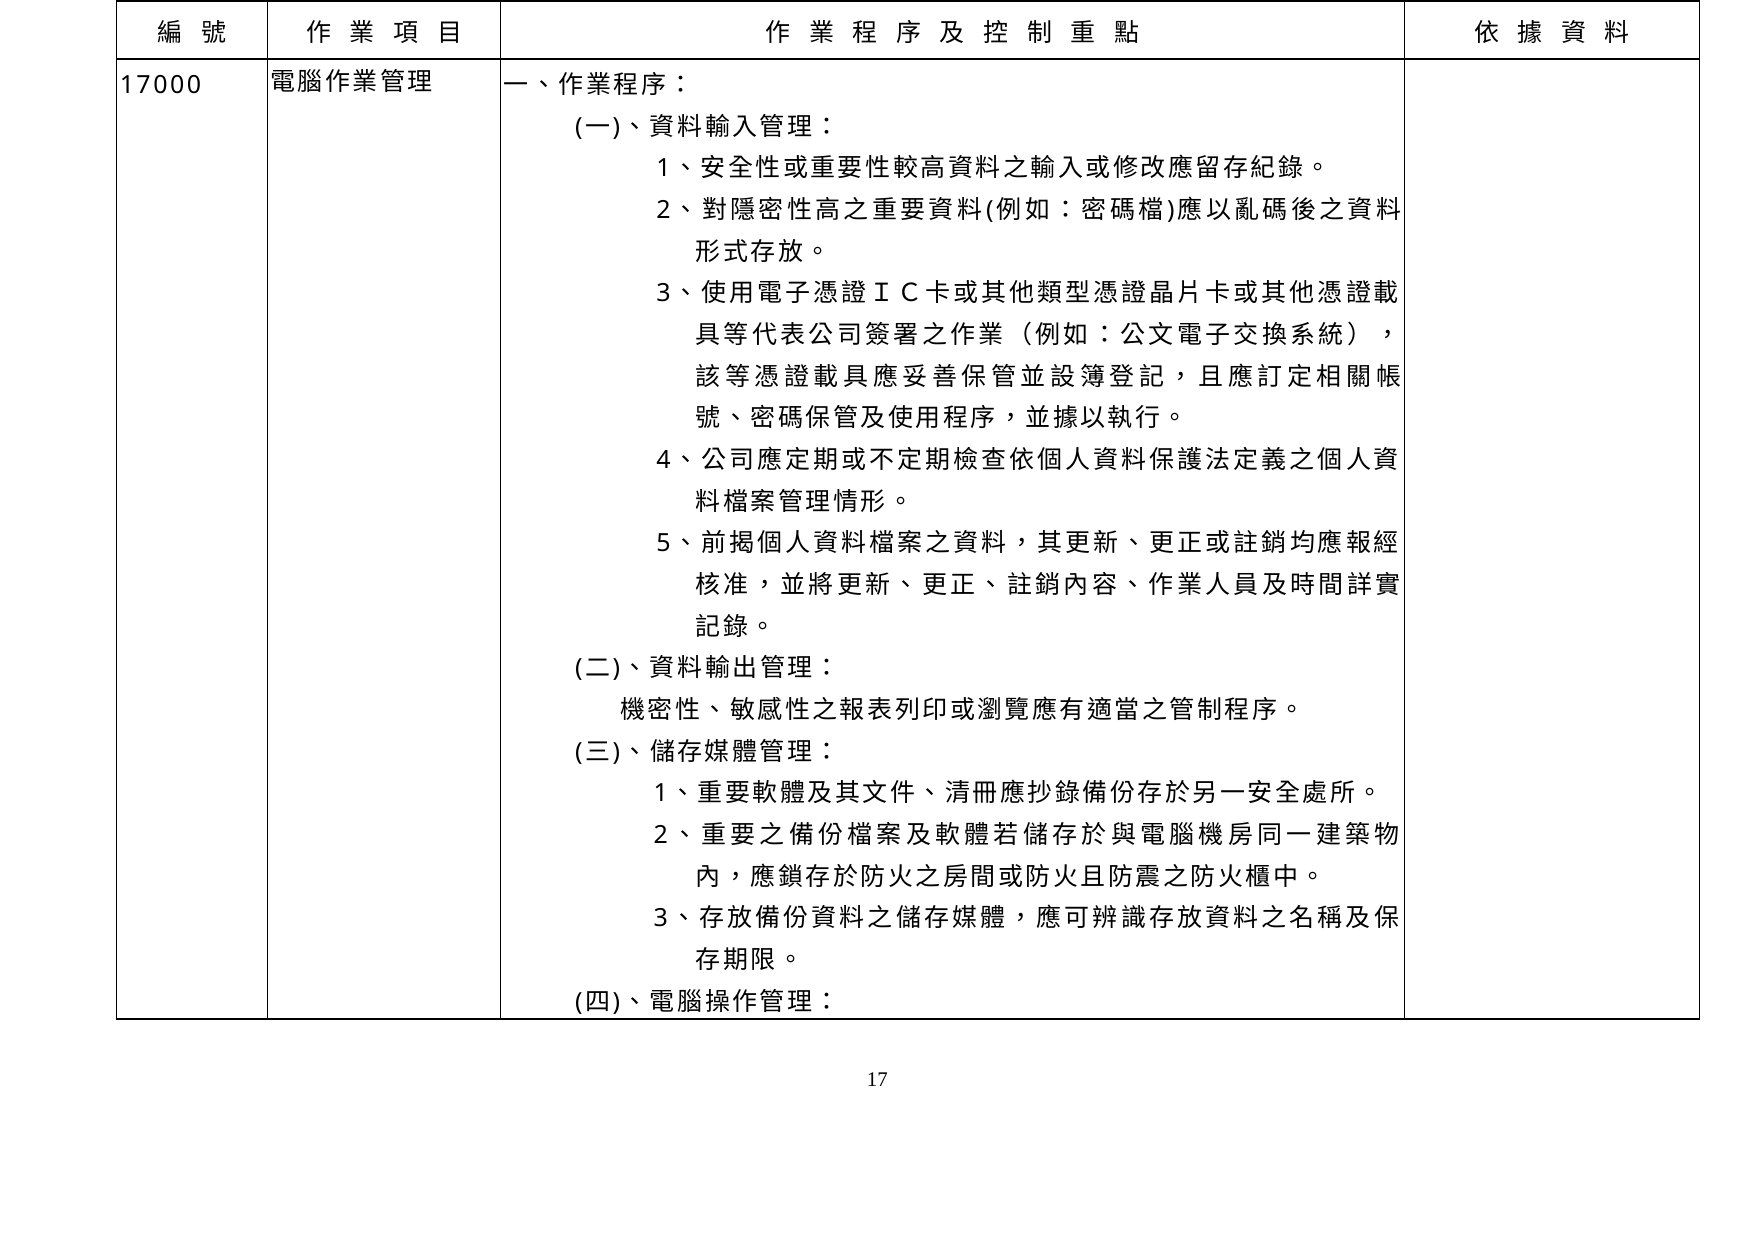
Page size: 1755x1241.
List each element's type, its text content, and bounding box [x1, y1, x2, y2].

table_header 依 據 資 料 [1405, 2, 1699, 58]
table_cell 17000 [117, 60, 267, 1018]
table_cell 一、作業程序： (一)、資料輸入管理： 1、安全性或重要性較高資料之輸入或修改應留存紀錄。 2、對隱密性高之重要資料(例如：密碼檔)應以亂碼後之資料形式存放。 3、使用電子憑證ＩＣ卡或其他類型憑證晶片卡或其他憑證載具等代表公司簽署之作業（例如：公文電子交換系統），該等憑證載具應妥善保管並設簿登記，且應訂定相關帳號、密碼保管及使用程序，並據以執行。 4、公司應定期或不定期檢查依個人資料保護法定義之個人資料檔案管理情形。 5、前揭個人資料檔案之資料，其更新、更正或註銷均應報經核准，並將更新、更正、註銷內容、作業人員及時間詳實記錄。 (二)、資料輸出管理： 機密性、敏感性之報表列印或瀏覽應有適當之管制程序。 (三)、儲存媒體管理： 1、重要軟體及其文件、清冊應抄錄備份存於另一安全處所。 2、重要之備份檔案及軟體若儲存於與電腦機房同一建築物內，應鎖存於防火之房間或防火且防震之防火櫃中。 3、存放備份資料之儲存媒體，應可辨識存放資料之名稱及保存期限。 (四)、電腦操作管理： [501, 60, 1404, 1018]
table_header 作 業 項 目 [268, 2, 500, 58]
table_header 作 業 程 序 及 控 制 重 點 [501, 2, 1404, 58]
table_cell 電腦作業管理 [268, 60, 500, 1018]
table_header 編 號 [117, 2, 267, 58]
table_cell [1405, 60, 1699, 1018]
